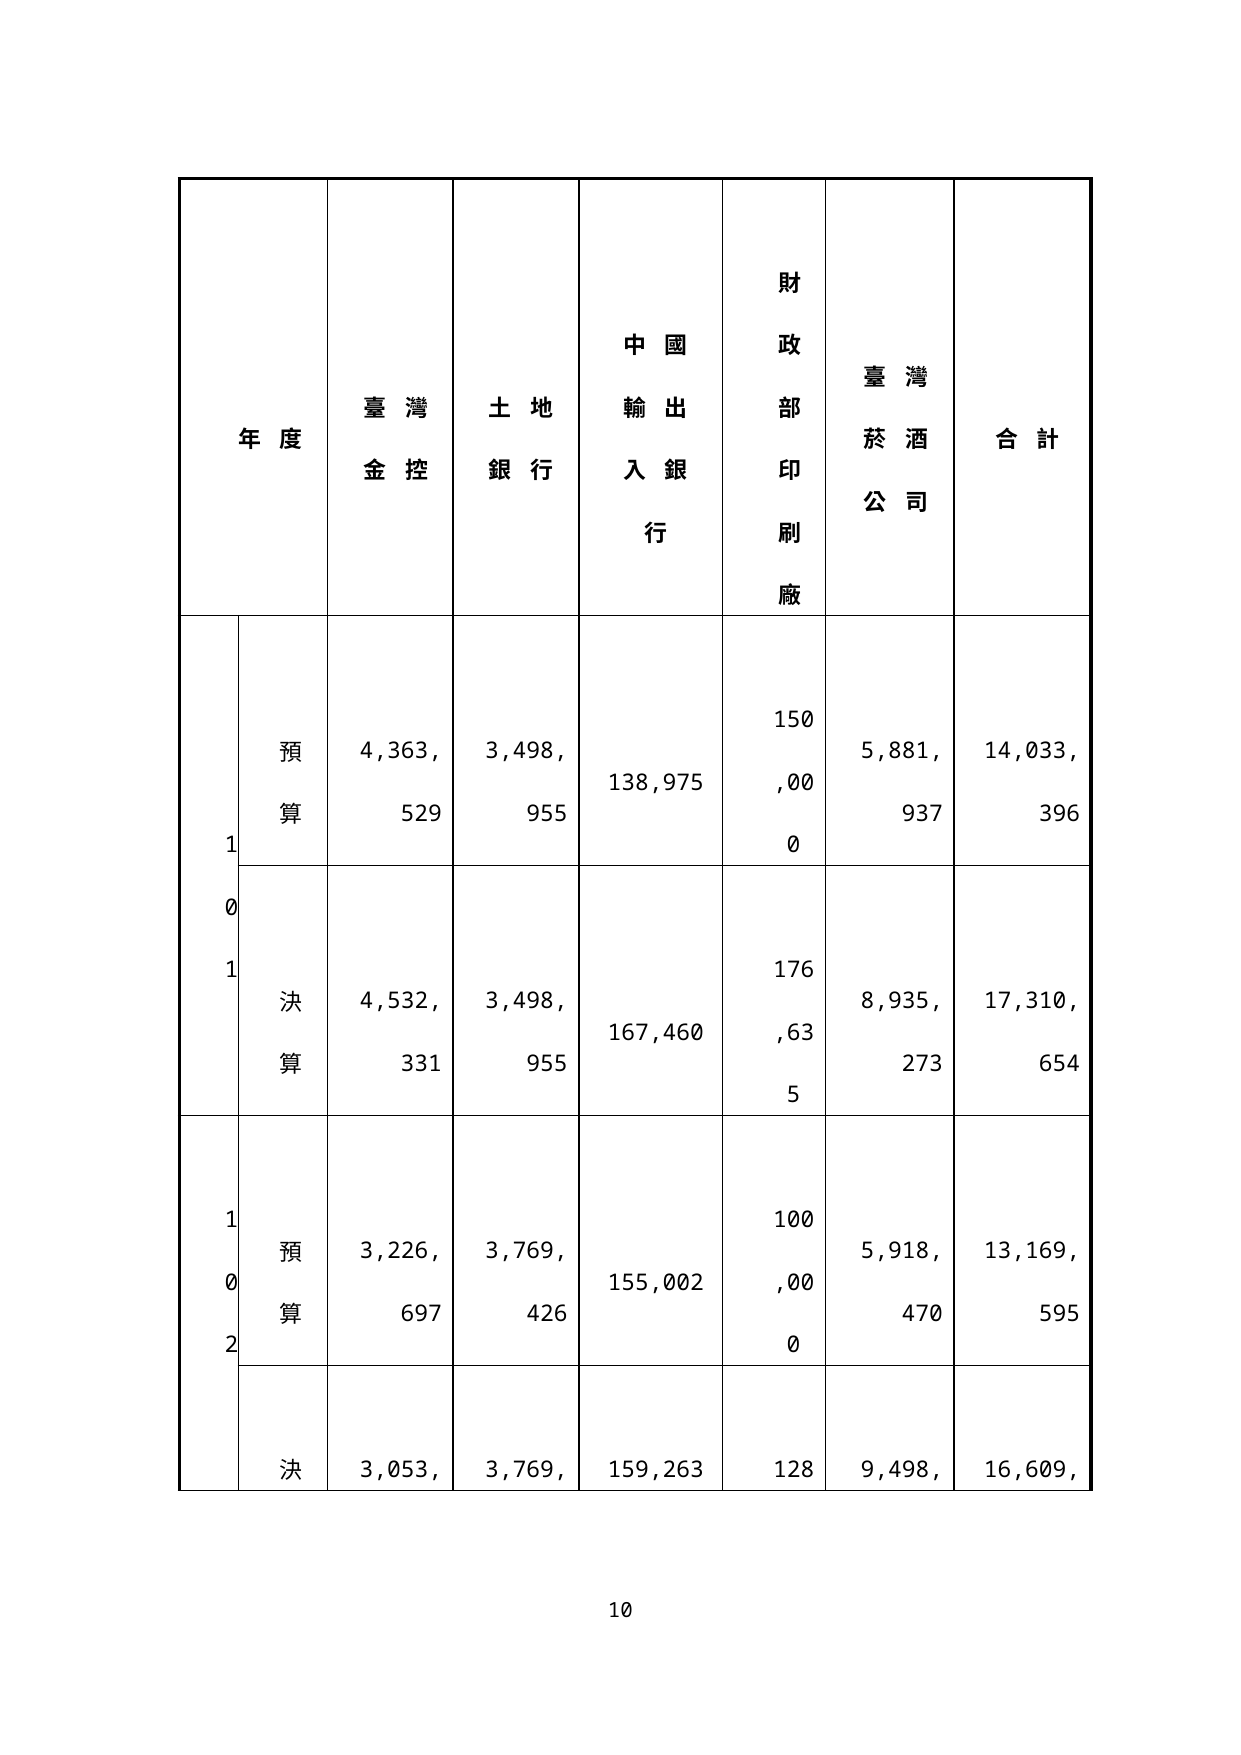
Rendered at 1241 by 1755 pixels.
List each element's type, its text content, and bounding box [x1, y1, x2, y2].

table_cell 決算 [239, 866, 327, 1115]
table_header 臺灣菸酒公司 [826, 180, 953, 615]
table_cell 138,975 [580, 616, 722, 865]
table_cell 3,498,955 [454, 866, 578, 1115]
table_cell 100,000 [723, 1116, 825, 1365]
table_cell 預算 [239, 1116, 327, 1365]
table_cell 155,002 [580, 1116, 722, 1365]
table_header 臺灣金控 [328, 180, 452, 615]
table_cell 176,635 [723, 866, 825, 1115]
table_cell 4,532,331 [328, 866, 452, 1115]
table_cell 9,498, [826, 1366, 953, 1490]
table_cell 5,918,470 [826, 1116, 953, 1365]
table_cell 預算 [239, 616, 327, 865]
table_cell 102 [181, 1116, 238, 1490]
table_cell 16,609, [955, 1366, 1089, 1490]
table_header 年度 [181, 180, 327, 615]
table_cell 4,363,529 [328, 616, 452, 865]
table_cell 3,769,426 [454, 1116, 578, 1365]
table_cell 決 [239, 1366, 327, 1490]
table_cell 159,263 [580, 1366, 722, 1490]
table_cell 167,460 [580, 866, 722, 1115]
table_cell 150,000 [723, 616, 825, 865]
table_cell 3,053, [328, 1366, 452, 1490]
table_header 合計 [955, 180, 1089, 615]
table_cell 14,033,396 [955, 616, 1089, 865]
table_cell 17,310,654 [955, 866, 1089, 1115]
table_cell 3,226,697 [328, 1116, 452, 1365]
table_cell 8,935,273 [826, 866, 953, 1115]
table_header 中國輸出入銀行 [580, 180, 722, 615]
table_header 土地銀行 [454, 180, 578, 615]
table_cell 101 [181, 616, 238, 1115]
table_cell 128 [723, 1366, 825, 1490]
table_cell 3,498,955 [454, 616, 578, 865]
table_cell 5,881,937 [826, 616, 953, 865]
table_cell 3,769, [454, 1366, 578, 1490]
table_header 財政部印刷廠 [723, 180, 825, 615]
table_cell 13,169,595 [955, 1116, 1089, 1365]
